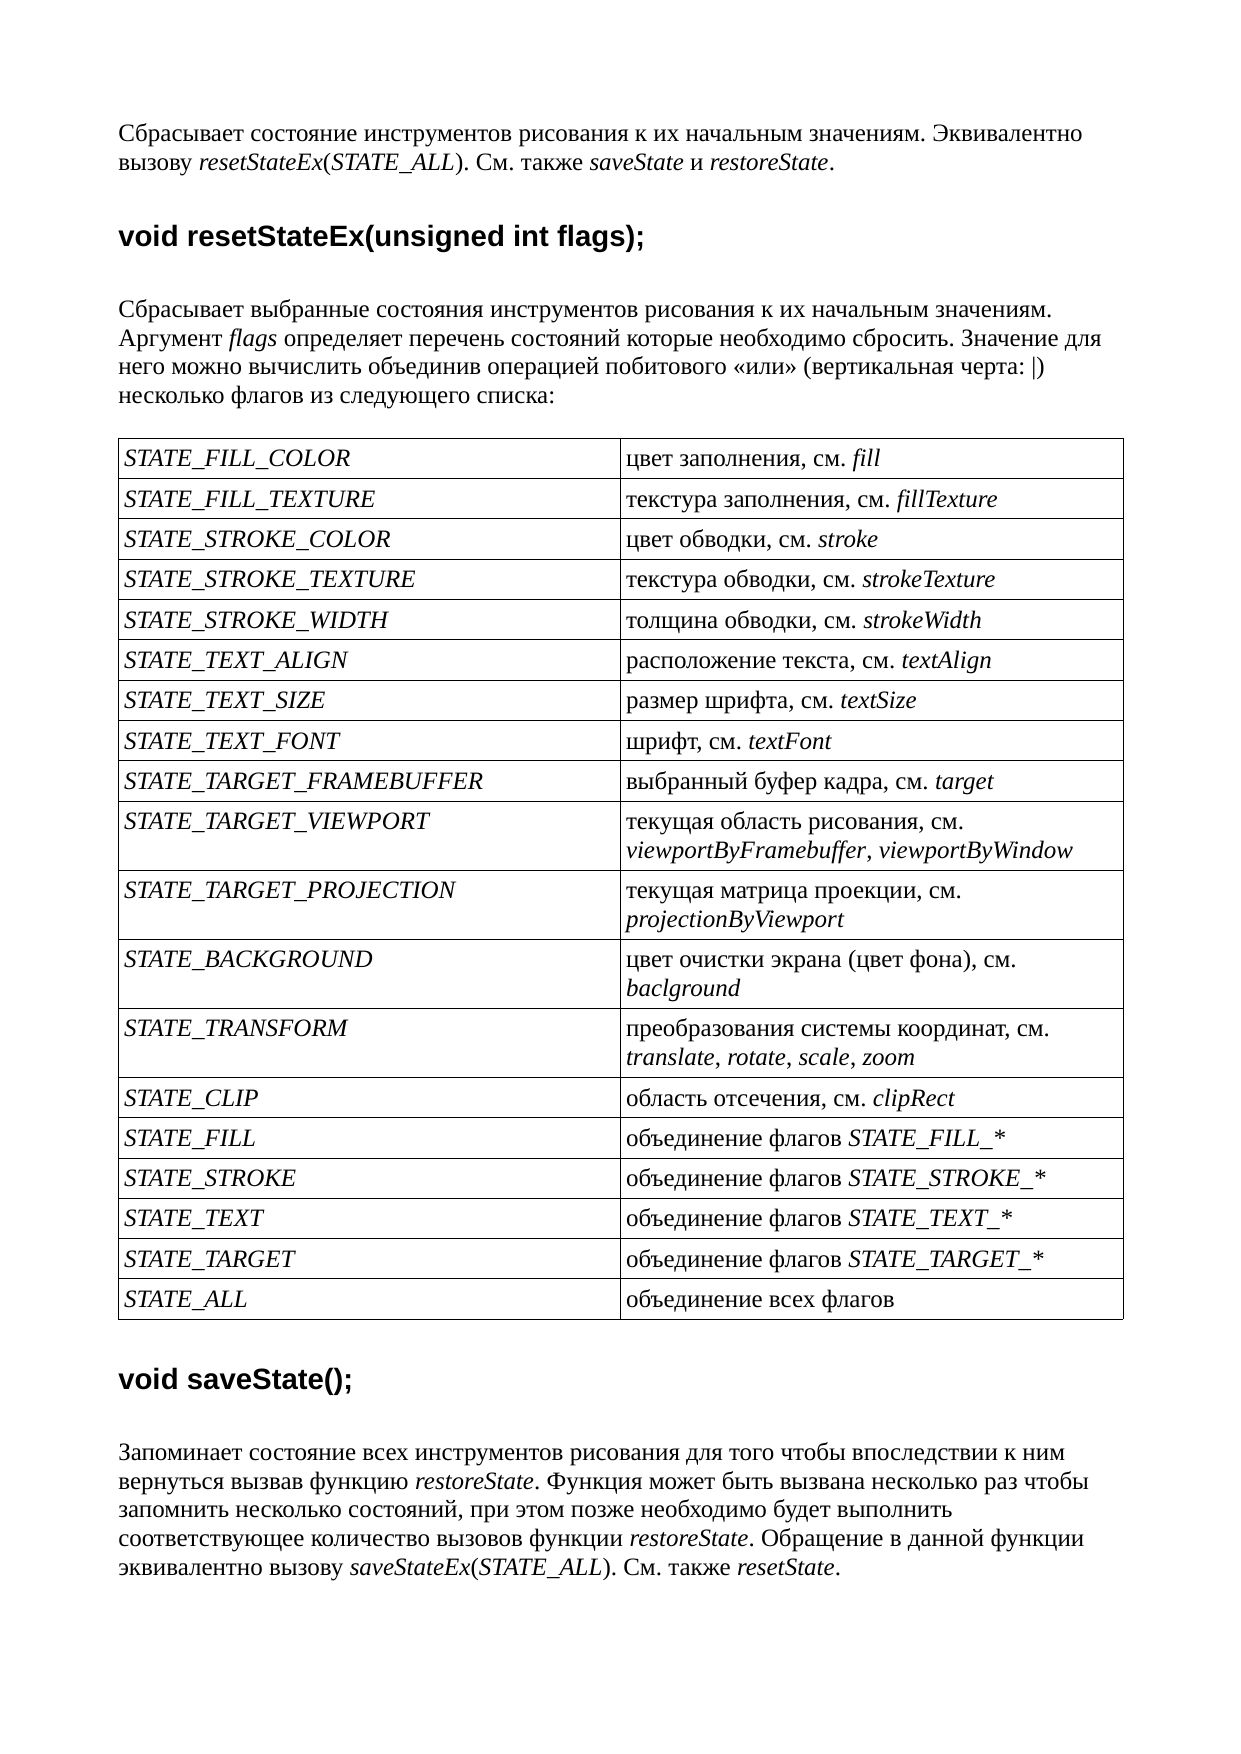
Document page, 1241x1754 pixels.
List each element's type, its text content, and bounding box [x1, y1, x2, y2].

table_cell текущая матрица проекции, см. projectionByViewport [621, 871, 1123, 939]
table_header STATE_FILL_COLOR [119, 439, 620, 478]
table_cell преобразования системы координат, см. translate, rotate, scale, zoom [621, 1009, 1123, 1077]
table_cell STATE_CLIP [119, 1078, 620, 1117]
table_cell STATE_STROKE_WIDTH [119, 600, 620, 639]
table_cell STATE_TARGET [119, 1239, 620, 1278]
table_cell текстура обводки, см. strokeTexture [621, 560, 1123, 599]
table_cell STATE_ALL [119, 1279, 620, 1319]
table_cell STATE_TARGET_PROJECTION [119, 871, 620, 939]
table_cell STATE_FILL_TEXTURE [119, 479, 620, 518]
table_cell объединение всех флагов [621, 1279, 1123, 1319]
table_cell STATE_TEXT_SIZE [119, 681, 620, 720]
table_cell расположение текста, см. textAlign [621, 640, 1123, 679]
text Сбрасывает состояние инструментов рисования к их начальным значениям. Эквивалентно вызову resetStateEx(STATE_ALL). См. также saveState и restoreState. [118, 118, 1122, 176]
table_cell STATE_FILL [119, 1118, 620, 1157]
table_cell область отсечения, см. clipRect [621, 1078, 1123, 1117]
table_cell толщина обводки, см. strokeWidth [621, 600, 1123, 639]
table_cell текстура заполнения, см. fillTexture [621, 479, 1123, 518]
table_cell цвет очистки экрана (цвет фона), см. baclground [621, 940, 1123, 1008]
table_cell объединение флагов STATE_FILL_* [621, 1118, 1123, 1157]
table_cell STATE_TEXT_ALIGN [119, 640, 620, 679]
table_cell STATE_TEXT_FONT [119, 721, 620, 760]
table_cell STATE_TARGET_FRAMEBUFFER [119, 761, 620, 801]
table_cell STATE_STROKE_COLOR [119, 519, 620, 559]
table_cell STATE_TEXT [119, 1199, 620, 1238]
subtitle void resetStateEx(unsigned int flags); [118, 219, 1122, 253]
table_cell STATE_BACKGROUND [119, 940, 620, 1008]
subtitle void saveState(); [118, 1362, 1122, 1396]
table_cell цвет обводки, см. stroke [621, 519, 1123, 559]
table_cell размер шрифта, см. textSize [621, 681, 1123, 720]
table_cell STATE_STROKE [119, 1159, 620, 1198]
table_cell STATE_STROKE_TEXTURE [119, 560, 620, 599]
table_cell STATE_TARGET_VIEWPORT [119, 802, 620, 869]
text Запоминает состояние всех инструментов рисования для того чтобы впоследствии к ним вернуться вызвав функцию restoreState. Функция может быть вызвана несколько раз чтобы запомнить несколько состояний, при этом позже необходимо будет выполнить соответствующее количество вызовов функции restoreState. Обращение в данной функции эквивалентно вызову saveStateEx(STATE_ALL). См. также resetState. [118, 1437, 1122, 1581]
table_cell STATE_TRANSFORM [119, 1009, 620, 1077]
text Сбрасывает выбранные состояния инструментов рисования к их начальным значениям. Аргумент flags определяет перечень состояний которые необходимо сбросить. Значение для него можно вычислить объединив операцией побитового «или» (вертикальная черта: |) несколько флагов из следующего списка: [118, 294, 1122, 409]
table_cell текущая область рисования, см. viewportByFramebuffer, viewportByWindow [621, 802, 1123, 869]
table_cell объединение флагов STATE_TEXT_* [621, 1199, 1123, 1238]
table_cell шрифт, см. textFont [621, 721, 1123, 760]
table_cell объединение флагов STATE_TARGET_* [621, 1239, 1123, 1278]
table_header цвет заполнения, см. fill [621, 439, 1123, 478]
table_cell объединение флагов STATE_STROKE_* [621, 1159, 1123, 1198]
table_cell выбранный буфер кадра, см. target [621, 761, 1123, 801]
